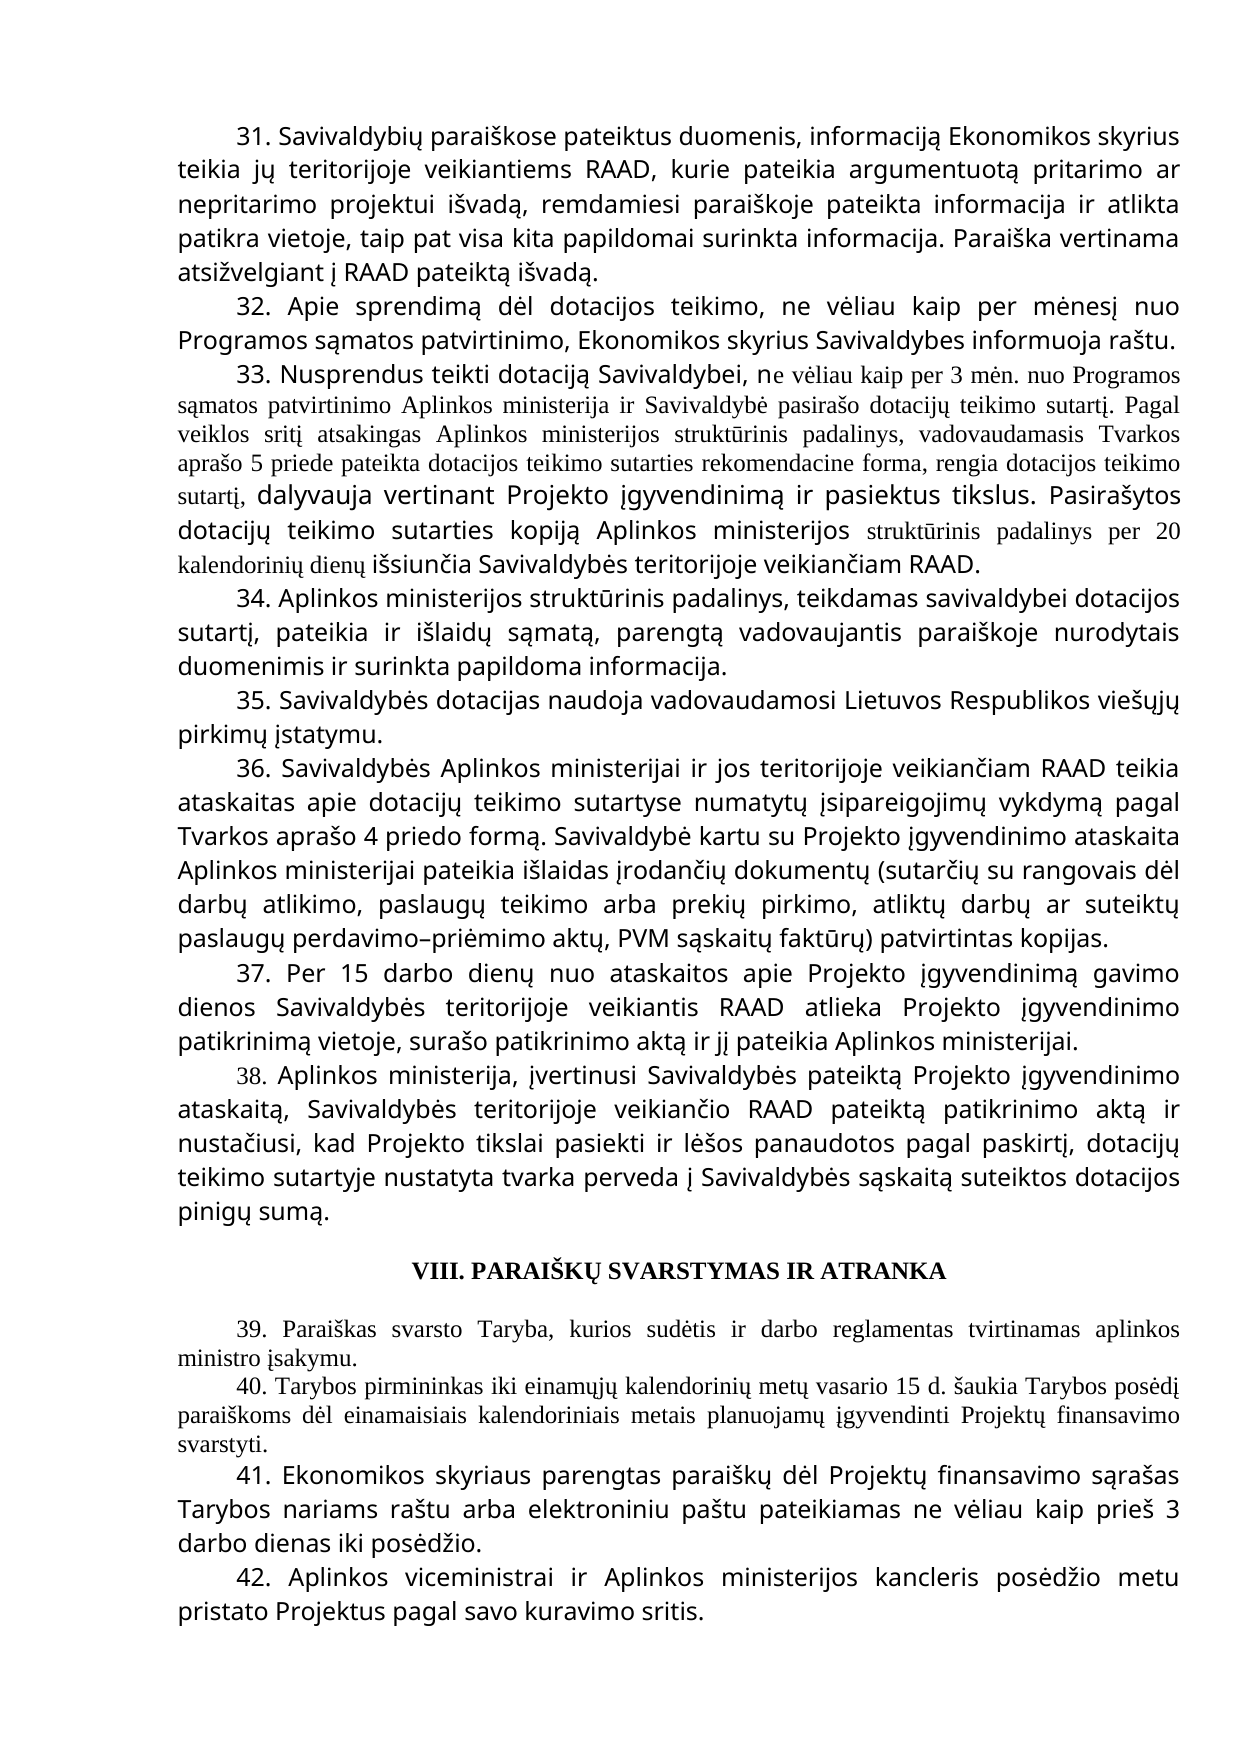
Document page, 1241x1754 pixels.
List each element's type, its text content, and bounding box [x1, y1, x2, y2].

text 38. Aplinkos ministerija, įvertinusi Savivaldybės pateiktą Projekto įgyvendinimo ataskaitą, Savivaldybės teritorijoje veikiančio RAAD pateiktą patikrinimo aktą ir nustačiusi, kad Projekto tikslai pasiekti ir lėšos panaudotos pagal paskirtį, dotacijų teikimo sutartyje nustatyta tvarka perveda į Savivaldybės sąskaitą suteiktos dotacijos pinigų sumą. [177, 1057, 1181, 1228]
text 37. Per 15 darbo dienų nuo ataskaitos apie Projekto įgyvendinimą gavimo dienos Savivaldybės teritorijoje veikiantis RAAD atlieka Projekto įgyvendinimo patikrinimą vietoje, surašo patikrinimo aktą ir jį pateikia Aplinkos ministerijai. [177, 955, 1181, 1057]
text 32. Apie sprendimą dėl dotacijos teikimo, ne vėliau kaip per mėnesį nuo Programos sąmatos patvirtinimo, Ekonomikos skyrius Savivaldybes informuoja raštu. [177, 288, 1181, 357]
text 36. Savivaldybės Aplinkos ministerijai ir jos teritorijoje veikiančiam RAAD teikia ataskaitas apie dotacijų teikimo sutartyse numatytų įsipareigojimų vykdymą pagal Tvarkos aprašo 4 priedo formą. Savivaldybė kartu su Projekto įgyvendinimo ataskaita Aplinkos ministerijai pateikia išlaidas įrodančių dokumentų (sutarčių su rangovais dėl darbų atlikimo, paslaugų teikimo arba prekių pirkimo, atliktų darbų ar suteiktų paslaugų perdavimo–priėmimo aktų, PVM sąskaitų faktūrų) patvirtintas kopijas. [177, 751, 1181, 955]
text 42. Aplinkos viceministrai ir Aplinkos ministerijos kancleris posėdžio metu pristato Projektus pagal savo kuravimo sritis. [177, 1560, 1181, 1628]
text 41. Ekonomikos skyriaus parengtas paraiškų dėl Projektų finansavimo sąrašas Tarybos nariams raštu arba elektroniniu paštu pateikiamas ne vėliau kaip prieš 3 darbo dienas iki posėdžio. [177, 1458, 1181, 1560]
text 31. Savivaldybių paraiškose pateiktus duomenis, informaciją Ekonomikos skyrius teikia jų teritorijoje veikiantiems RAAD, kurie pateikia argumentuotą pritarimo ar nepritarimo projektui išvadą, remdamiesi paraiškoje pateikta informacija ir atlikta patikra vietoje, taip pat visa kita papildomai surinkta informacija. Paraiška vertinama atsižvelgiant į RAAD pateiktą išvadą. [177, 118, 1181, 288]
text 39. Paraiškas svarsto Taryba, kurios sudėtis ir darbo reglamentas tvirtinamas aplinkos ministro įsakymu. [177, 1314, 1181, 1371]
text 34. Aplinkos ministerijos struktūrinis padalinys, teikdamas savivaldybei dotacijos sutartį, pateikia ir išlaidų sąmatą, parengtą vadovaujantis paraiškoje nurodytais duomenimis ir surinkta papildoma informacija. [177, 581, 1181, 683]
text viii. Paraiškų SVARSTYMAS ir ATRANKA [177, 1256, 1181, 1285]
text 40. Tarybos pirmininkas iki einamųjų kalendorinių metų vasario 15 d. šaukia Tarybos posėdį paraiškoms dėl einamaisiais kalendoriniais metais planuojamų įgyvendinti Projektų finansavimo svarstyti. [177, 1371, 1181, 1458]
text 35. Savivaldybės dotacijas naudoja vadovaudamosi Lietuvos Respublikos viešųjų pirkimų įstatymu. [177, 683, 1181, 751]
text 33. Nusprendus teikti dotaciją Savivaldybei, ne vėliau kaip per 3 mėn. nuo Programos sąmatos patvirtinimo Aplinkos ministerija ir Savivaldybė pasirašo dotacijų teikimo sutartį. Pagal veiklos sritį atsakingas Aplinkos ministerijos struktūrinis padalinys, vadovaudamasis Tvarkos aprašo 5 priede pateikta dotacijos teikimo sutarties rekomendacine forma, rengia dotacijos teikimo sutartį, dalyvauja vertinant Projekto įgyvendinimą ir pasiektus tikslus. Pasirašytos dotacijų teikimo sutarties kopiją Aplinkos ministerijos struktūrinis padalinys per 20 kalendorinių dienų išsiunčia Savivaldybės teritorijoje veikiančiam RAAD. [177, 357, 1181, 581]
